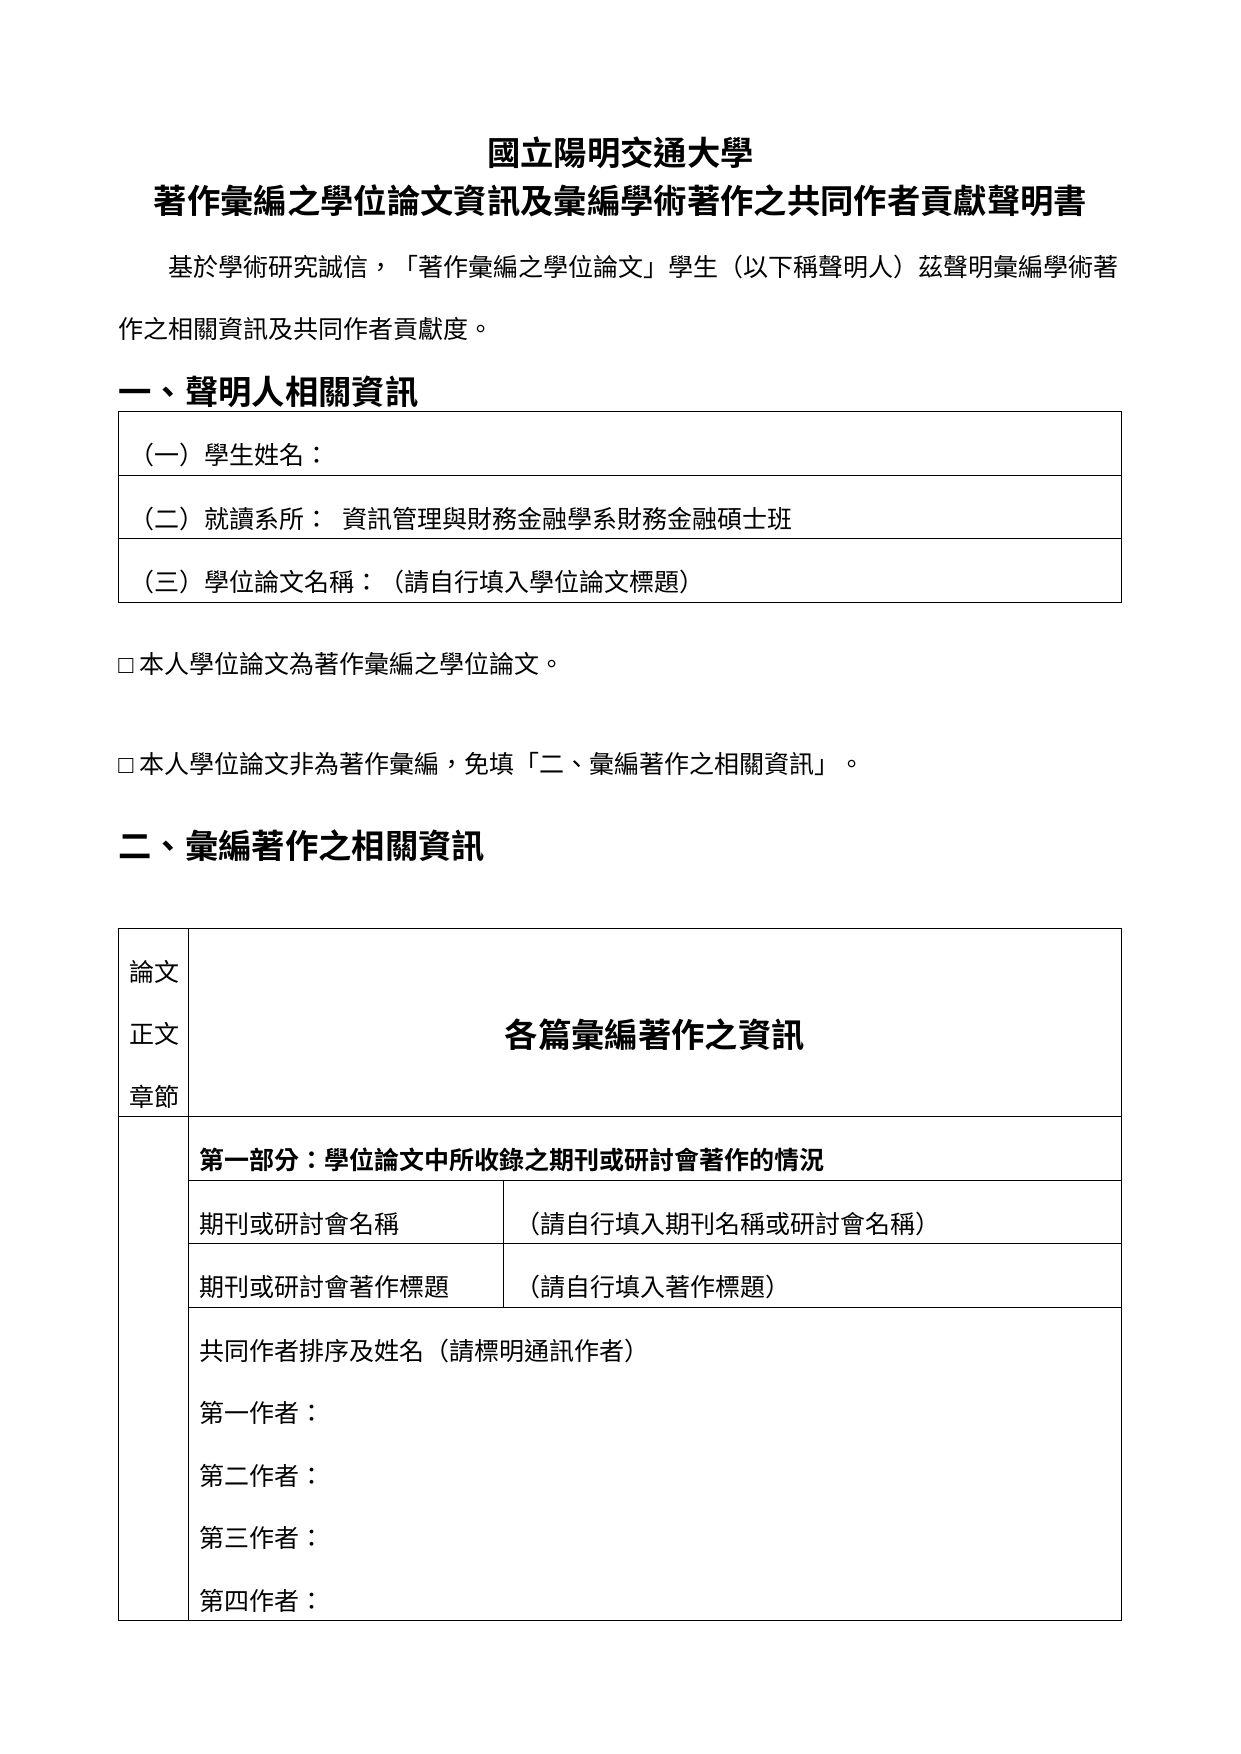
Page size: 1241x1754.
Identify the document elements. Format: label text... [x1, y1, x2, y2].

table_cell 第一部分：學位論文中所收錄之期刊或研討會著作的情況 [189, 1117, 1121, 1180]
table_cell 期刊或研討會著作標題 [189, 1244, 503, 1307]
table_cell （三）學位論文名稱：（請自行填入學位論文標題） [119, 539, 1121, 602]
table_header （一）學生姓名： [119, 412, 1121, 474]
table_cell 期刊或研討會名稱 [189, 1181, 503, 1243]
text 著作彙編之學位論文資訊及彙編學術著作之共同作者貢獻聲明書 [118, 175, 1122, 223]
table_cell （二）就讀系所： 資訊管理與財務金融學系財務金融碩士班 [119, 476, 1121, 538]
text □ 本人學位論文非為著作彙編，免填「二、彙編著作之相關資訊」。 [118, 721, 1122, 784]
text 基於學術研究誠信，「著作彙編之學位論文」學生（以下稱聲明人）茲聲明彙編學術著作之相關資訊及共同作者貢獻度。 一、聲明人相關資訊 [118, 223, 1122, 411]
text □ 本人學位論文為著作彙編之學位論文。 [118, 621, 1122, 684]
text 國立陽明交通大學 [118, 127, 1122, 175]
table_header 各篇彙編著作之資訊 [189, 929, 1121, 1116]
table_cell 共同作者排序及姓名（請標明通訊作者） 第一作者： 第二作者： 第三作者： 第四作者： [189, 1308, 1121, 1620]
table_header 論文正文章節 [119, 929, 188, 1116]
table_cell （請自行填入著作標題） [504, 1244, 1121, 1307]
table_cell [119, 1117, 188, 1620]
table_cell （請自行填入期刊名稱或研討會名稱） [504, 1181, 1121, 1243]
text 二、彙編著作之相關資訊 [118, 803, 1122, 865]
